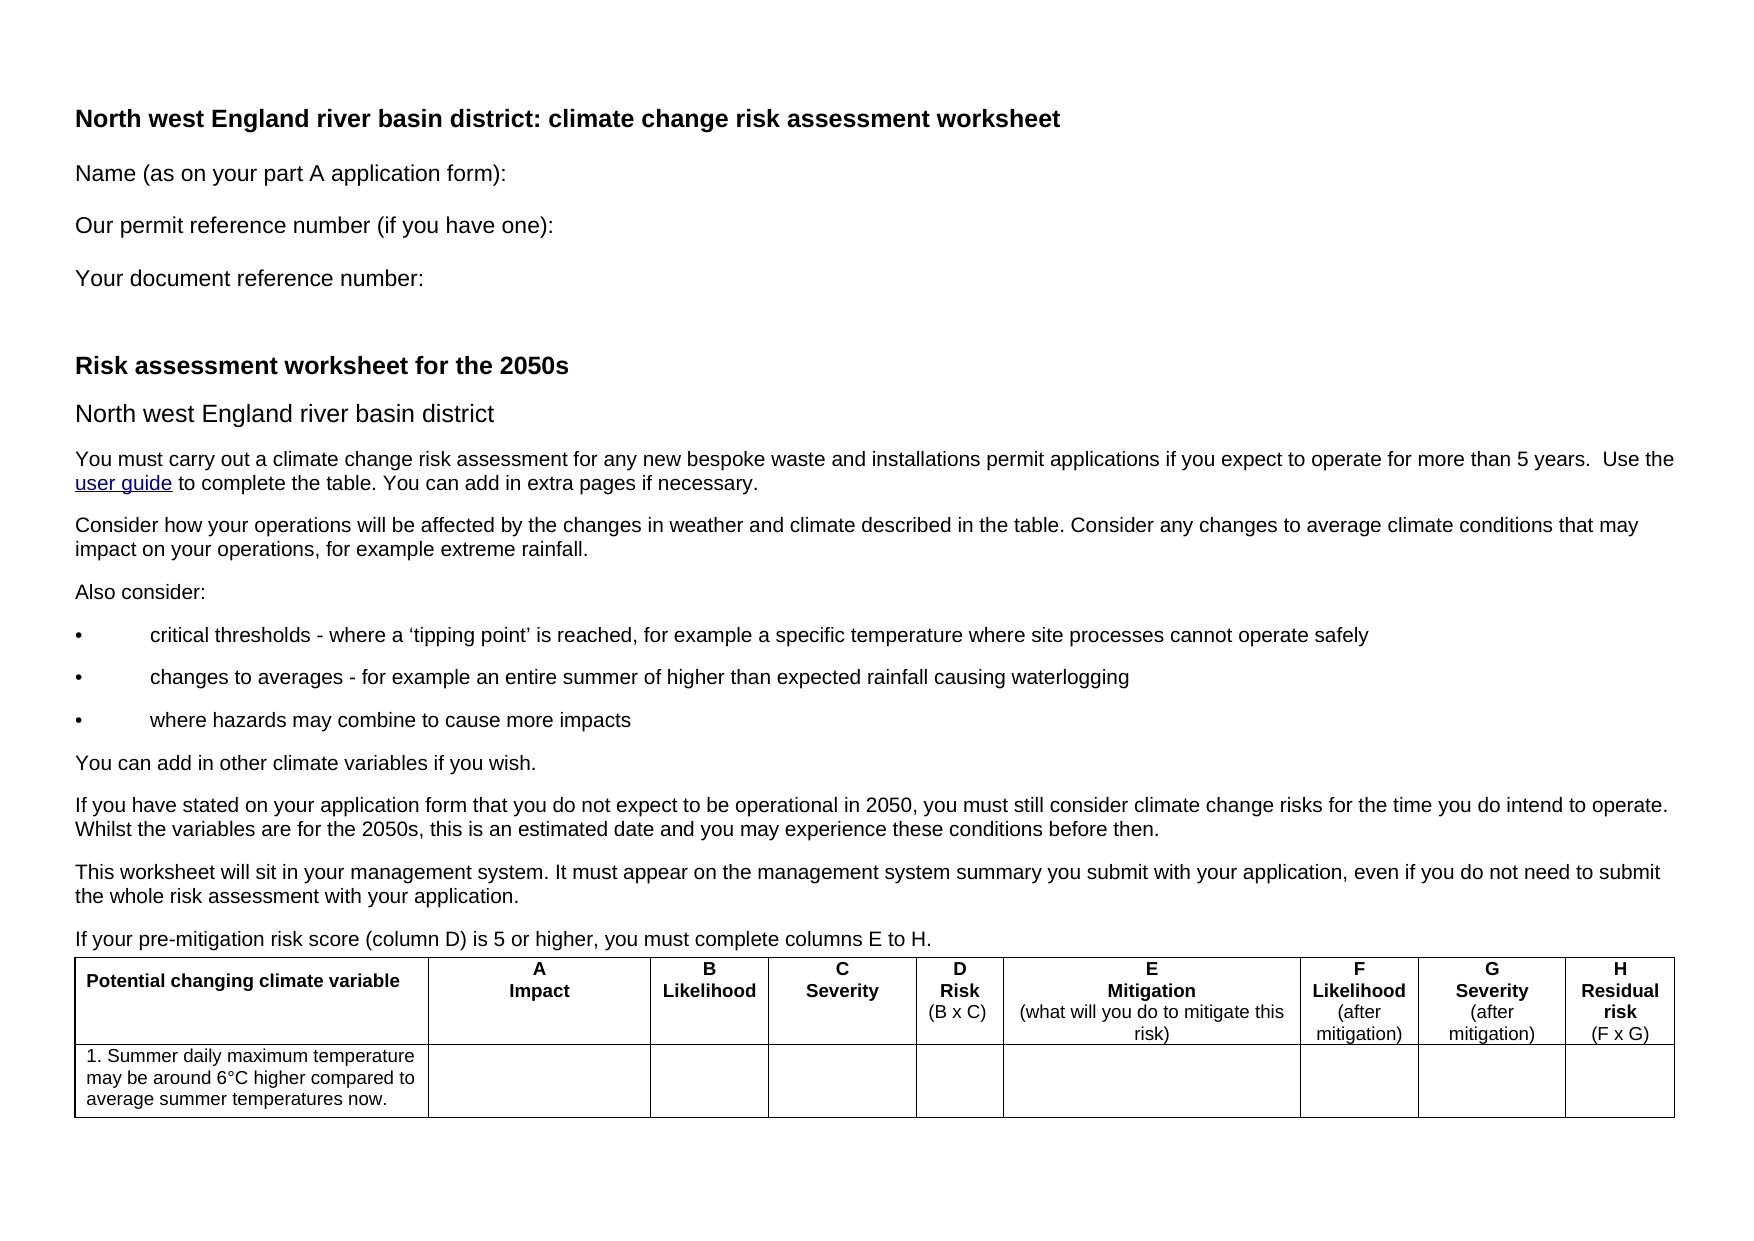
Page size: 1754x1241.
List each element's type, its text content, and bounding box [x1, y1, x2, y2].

text Risk assessment worksheet for the 2050s [75, 351, 1679, 380]
text You must carry out a climate change risk assessment for any new bespoke waste and installations permit applications if you expect to operate for more than 5 years. Use the user guide to complete the table. You can add in extra pages if necessary. [75, 446, 1679, 494]
text • changes to averages - for example an entire summer of higher than expected rainfall causing waterlogging [75, 665, 1679, 689]
table_header G Severity (after mitigation) [1419, 958, 1565, 1044]
table_header C Severity [769, 958, 916, 1044]
text North west England river basin district [75, 399, 1679, 428]
text Also consider: [75, 580, 1679, 604]
text If your pre-mitigation risk score (column D) is 5 or higher, you must complete columns E to H. [75, 927, 1679, 951]
table_cell [769, 1045, 916, 1117]
table_header B Likelihood [651, 958, 768, 1044]
table_cell [1419, 1045, 1565, 1117]
text • critical thresholds - where a ‘tipping point’ is reached, for example a specific temperature where site processes cannot operate safely [75, 622, 1679, 646]
table_cell [651, 1045, 768, 1117]
table_cell [429, 1045, 650, 1117]
table_header Potential changing climate variable [76, 958, 428, 1044]
table_cell [1566, 1045, 1674, 1117]
text Our permit reference number (if you have one): [75, 212, 1679, 239]
table_header E Mitigation (what will you do to mitigate this risk) [1004, 958, 1300, 1044]
table_cell [1004, 1045, 1300, 1117]
text If you have stated on your application form that you do not expect to be operational in 2050, you must still consider climate change risks for the time you do intend to operate. Whilst the variables are for the 2050s, this is an estimated date and you may experience these conditions before then. [75, 793, 1679, 841]
table_cell [1301, 1045, 1418, 1117]
text This worksheet will sit in your management system. It must appear on the management system summary you submit with your application, even if you do not need to submit the whole risk assessment with your application. [75, 860, 1679, 908]
text North west England river basin district: climate change risk assessment worksheet [75, 104, 1679, 133]
text Consider how your operations will be affected by the changes in weather and climate described in the table. Consider any changes to average climate conditions that may impact on your operations, for example extreme rainfall. [75, 513, 1679, 561]
table_header A Impact [429, 958, 650, 1044]
text Name (as on your part A application form): [75, 159, 1679, 186]
table_header D Risk (B x C) [917, 958, 1003, 1044]
table_cell [917, 1045, 1003, 1117]
table_cell 1. Summer daily maximum temperature may be around 6°C higher compared to average summer temperatures now. [76, 1045, 428, 1117]
text You can add in other climate variables if you wish. [75, 751, 1679, 774]
table_header H Residual risk (F x G) [1566, 958, 1674, 1044]
table_header F Likelihood (after mitigation) [1301, 958, 1418, 1044]
text Your document reference number: [75, 265, 1679, 291]
text • where hazards may combine to cause more impacts [75, 708, 1679, 732]
